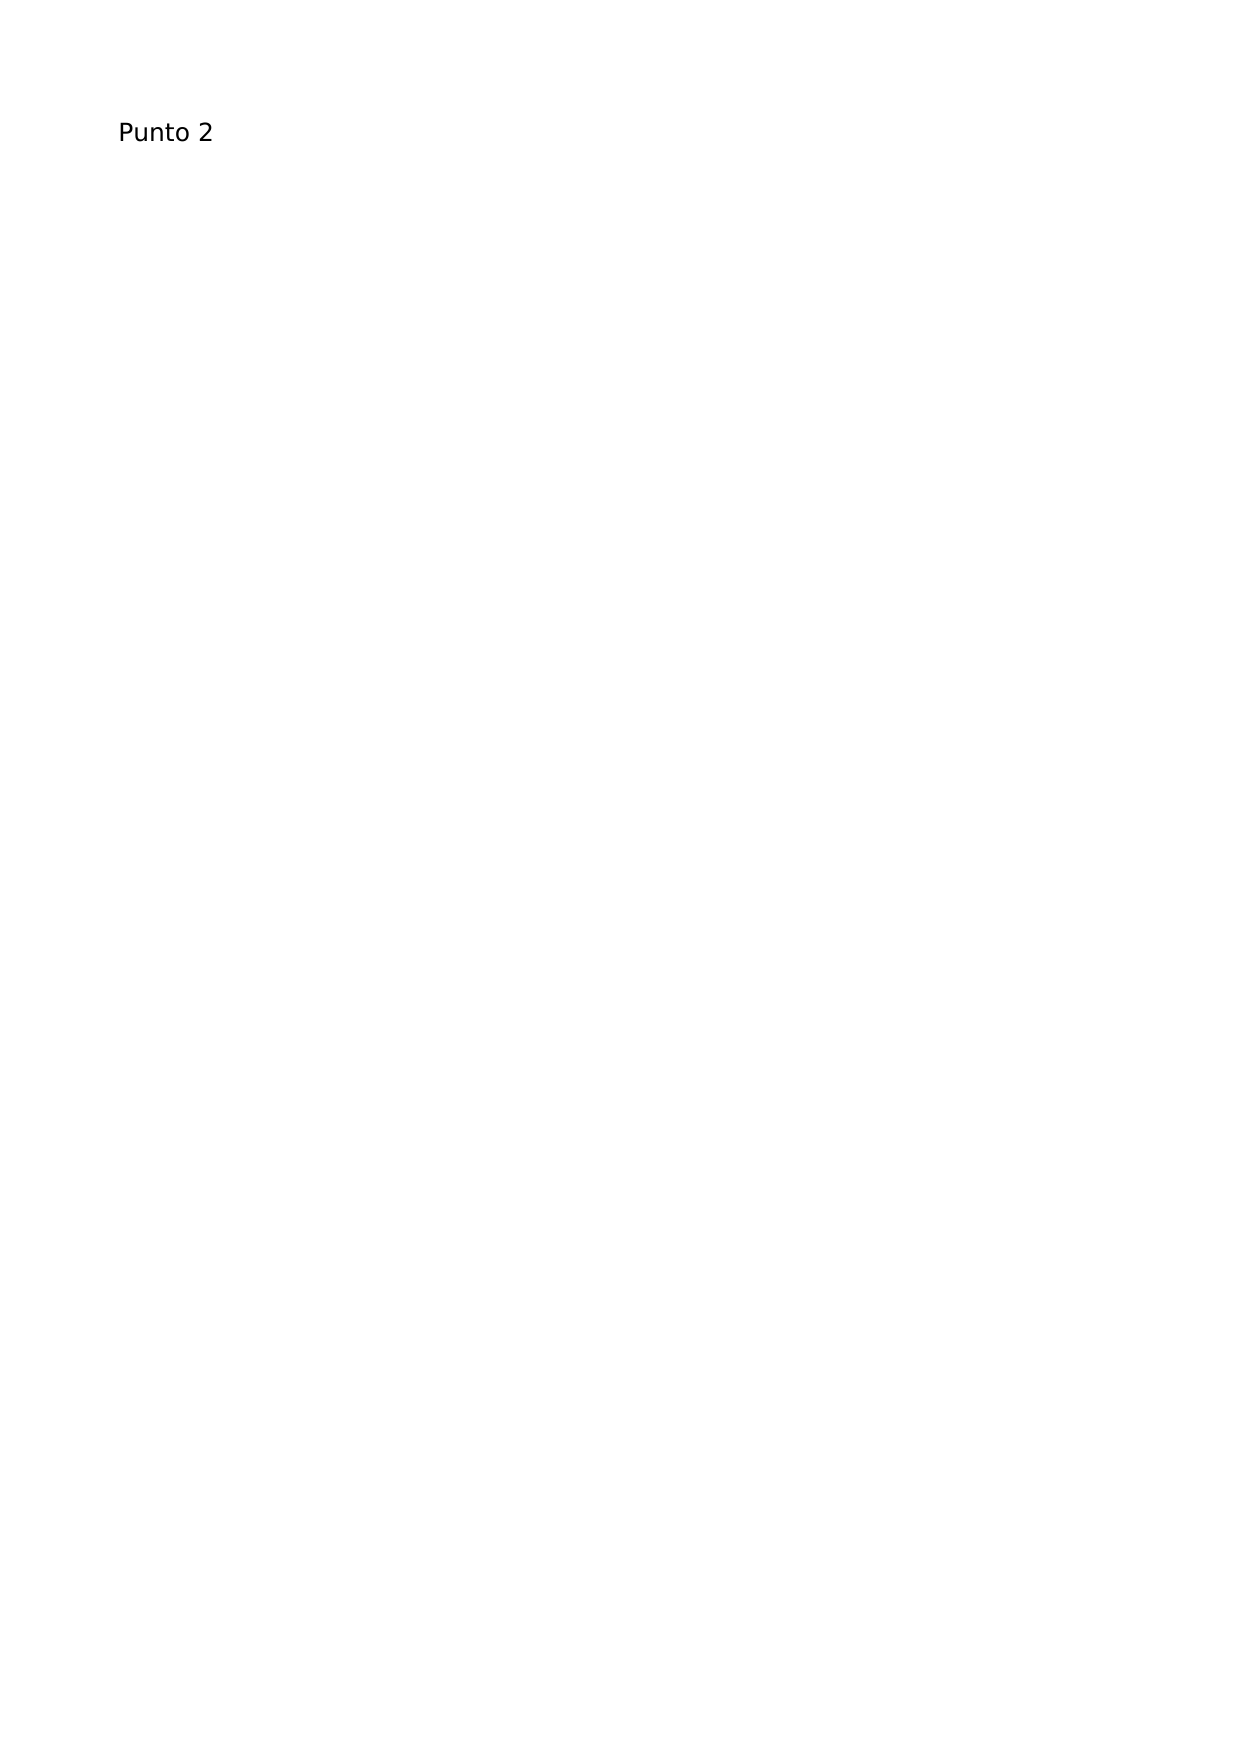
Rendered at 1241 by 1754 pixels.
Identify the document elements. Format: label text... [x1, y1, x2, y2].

text Punto 2 [118, 118, 1122, 147]
